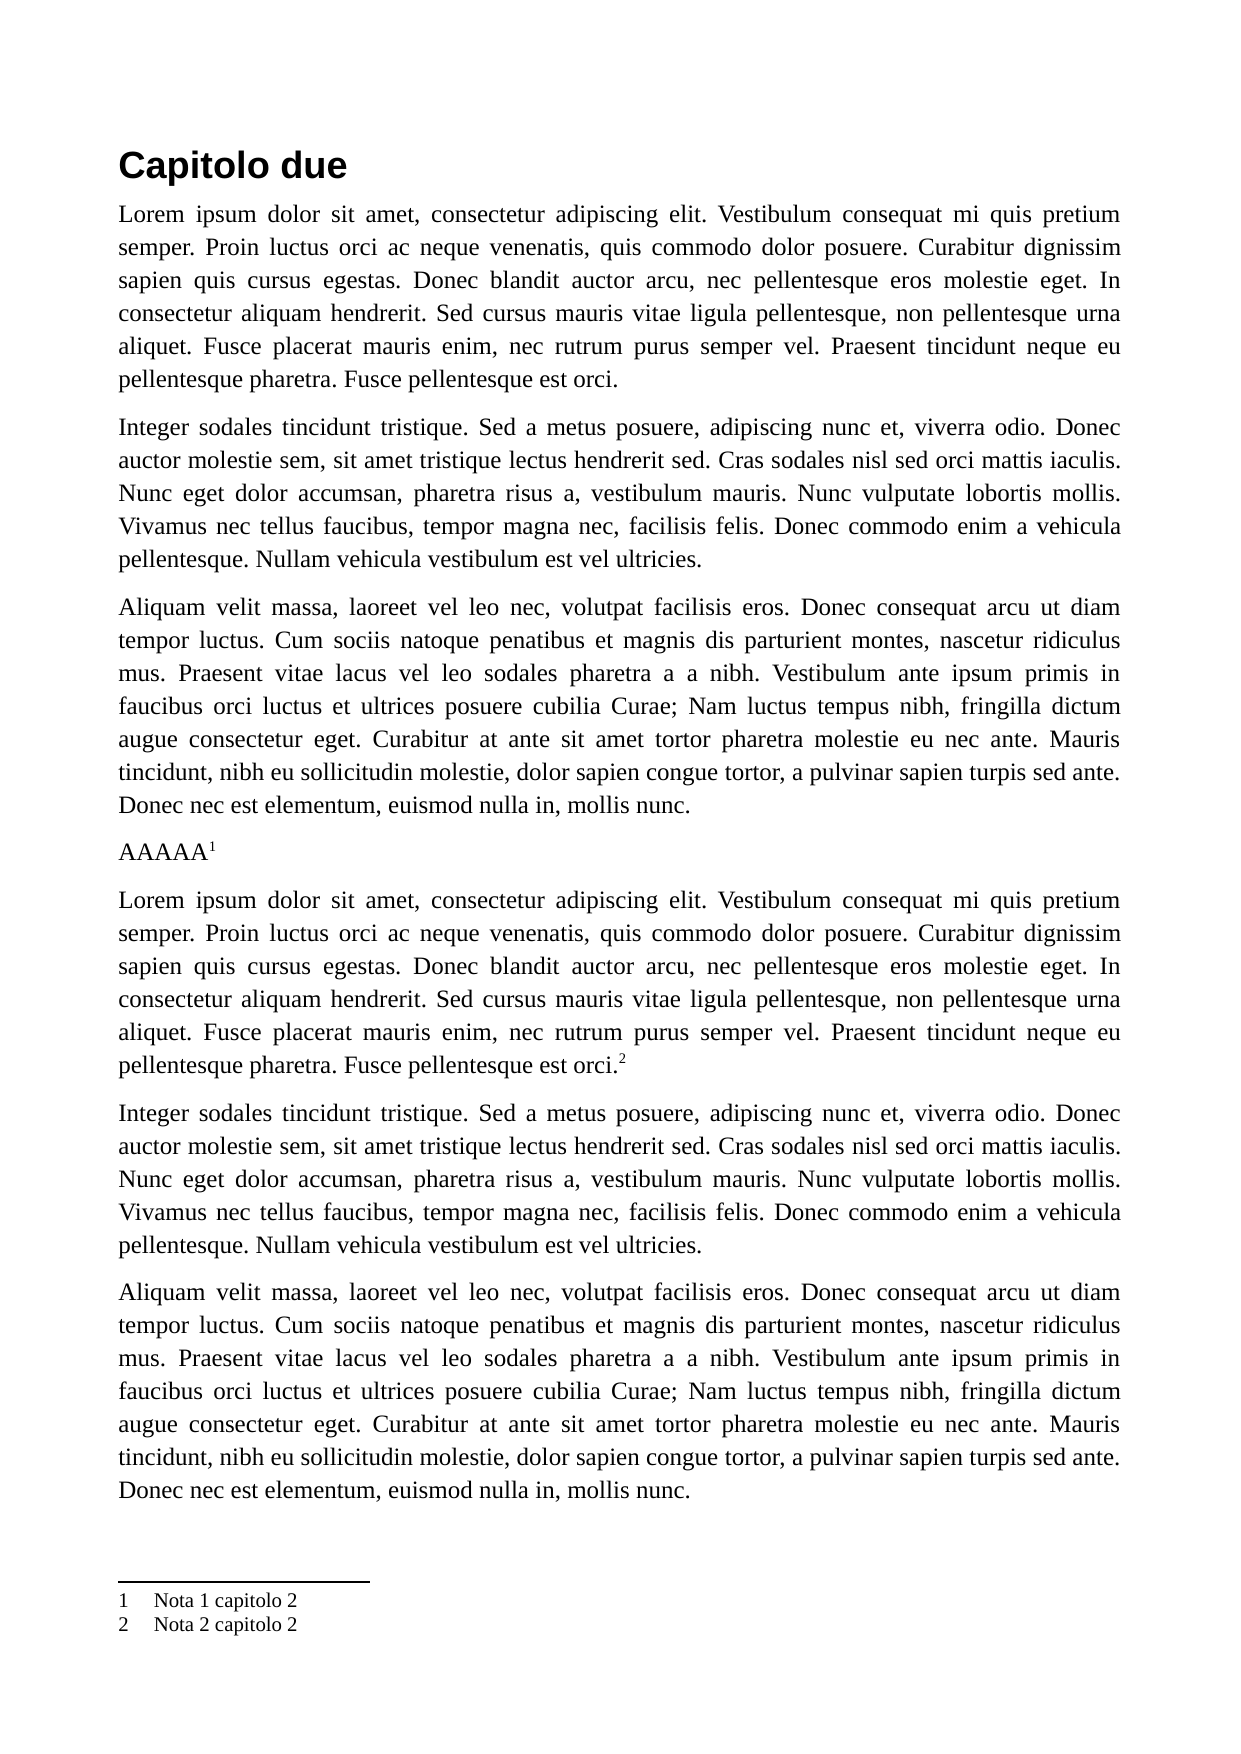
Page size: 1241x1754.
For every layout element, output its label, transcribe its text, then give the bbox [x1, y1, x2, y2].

text Nota 2 capitolo 2 [118, 1612, 1122, 1636]
text Integer sodales tincidunt tristique. Sed a metus posuere, adipiscing nunc et, viverra odio. Donec auctor molestie sem, sit amet tristique lectus hendrerit sed. Cras sodales nisl sed orci mattis iaculis. Nunc eget dolor accumsan, pharetra risus a, vestibulum mauris. Nunc vulputate lobortis mollis. Vivamus nec tellus faucibus, tempor magna nec, facilisis felis. Donec commodo enim a vehicula pellentesque. Nullam vehicula vestibulum est vel ultricies. [118, 1098, 1122, 1258]
text Aliquam velit massa, laoreet vel leo nec, volutpat facilisis eros. Donec consequat arcu ut diam tempor luctus. Cum sociis natoque penatibus et magnis dis parturient montes, nascetur ridiculus mus. Praesent vitae lacus vel leo sodales pharetra a a nibh. Vestibulum ante ipsum primis in faucibus orci luctus et ultrices posuere cubilia Curae; Nam luctus tempus nibh, fringilla dictum augue consectetur eget. Curabitur at ante sit amet tortor pharetra molestie eu nec ante. Mauris tincidunt, nibh eu sollicitudin molestie, dolor sapien congue tortor, a pulvinar sapien turpis sed ante. Donec nec est elementum, euismod nulla in, mollis nunc. [118, 592, 1122, 818]
subtitle Capitolo due [118, 143, 1122, 187]
text Lorem ipsum dolor sit amet, consectetur adipiscing elit. Vestibulum consequat mi quis pretium semper. Proin luctus orci ac neque venenatis, quis commodo dolor posuere. Curabitur dignissim sapien quis cursus egestas. Donec blandit auctor arcu, nec pellentesque eros molestie eget. In consectetur aliquam hendrerit. Sed cursus mauris vitae ligula pellentesque, non pellentesque urna aliquet. Fusce placerat mauris enim, nec rutrum purus semper vel. Praesent tincidunt neque eu pellentesque pharetra. Fusce pellentesque est orci. [118, 199, 1122, 393]
text Aliquam velit massa, laoreet vel leo nec, volutpat facilisis eros. Donec consequat arcu ut diam tempor luctus. Cum sociis natoque penatibus et magnis dis parturient montes, nascetur ridiculus mus. Praesent vitae lacus vel leo sodales pharetra a a nibh. Vestibulum ante ipsum primis in faucibus orci luctus et ultrices posuere cubilia Curae; Nam luctus tempus nibh, fringilla dictum augue consectetur eget. Curabitur at ante sit amet tortor pharetra molestie eu nec ante. Mauris tincidunt, nibh eu sollicitudin molestie, dolor sapien congue tortor, a pulvinar sapien turpis sed ante. Donec nec est elementum, euismod nulla in, mollis nunc. [118, 1277, 1122, 1504]
text Integer sodales tincidunt tristique. Sed a metus posuere, adipiscing nunc et, viverra odio. Donec auctor molestie sem, sit amet tristique lectus hendrerit sed. Cras sodales nisl sed orci mattis iaculis. Nunc eget dolor accumsan, pharetra risus a, vestibulum mauris. Nunc vulputate lobortis mollis. Vivamus nec tellus faucibus, tempor magna nec, facilisis felis. Donec commodo enim a vehicula pellentesque. Nullam vehicula vestibulum est vel ultricies. [118, 412, 1122, 573]
text Lorem ipsum dolor sit amet, consectetur adipiscing elit. Vestibulum consequat mi quis pretium semper. Proin luctus orci ac neque venenatis, quis commodo dolor posuere. Curabitur dignissim sapien quis cursus egestas. Donec blandit auctor arcu, nec pellentesque eros molestie eget. In consectetur aliquam hendrerit. Sed cursus mauris vitae ligula pellentesque, non pellentesque urna aliquet. Fusce placerat mauris enim, nec rutrum purus semper vel. Praesent tincidunt neque eu pellentesque pharetra. Fusce pellentesque est orci. [118, 885, 1122, 1079]
text AAAAA [118, 837, 1122, 866]
text Nota 1 capitolo 2 [118, 1588, 1122, 1612]
